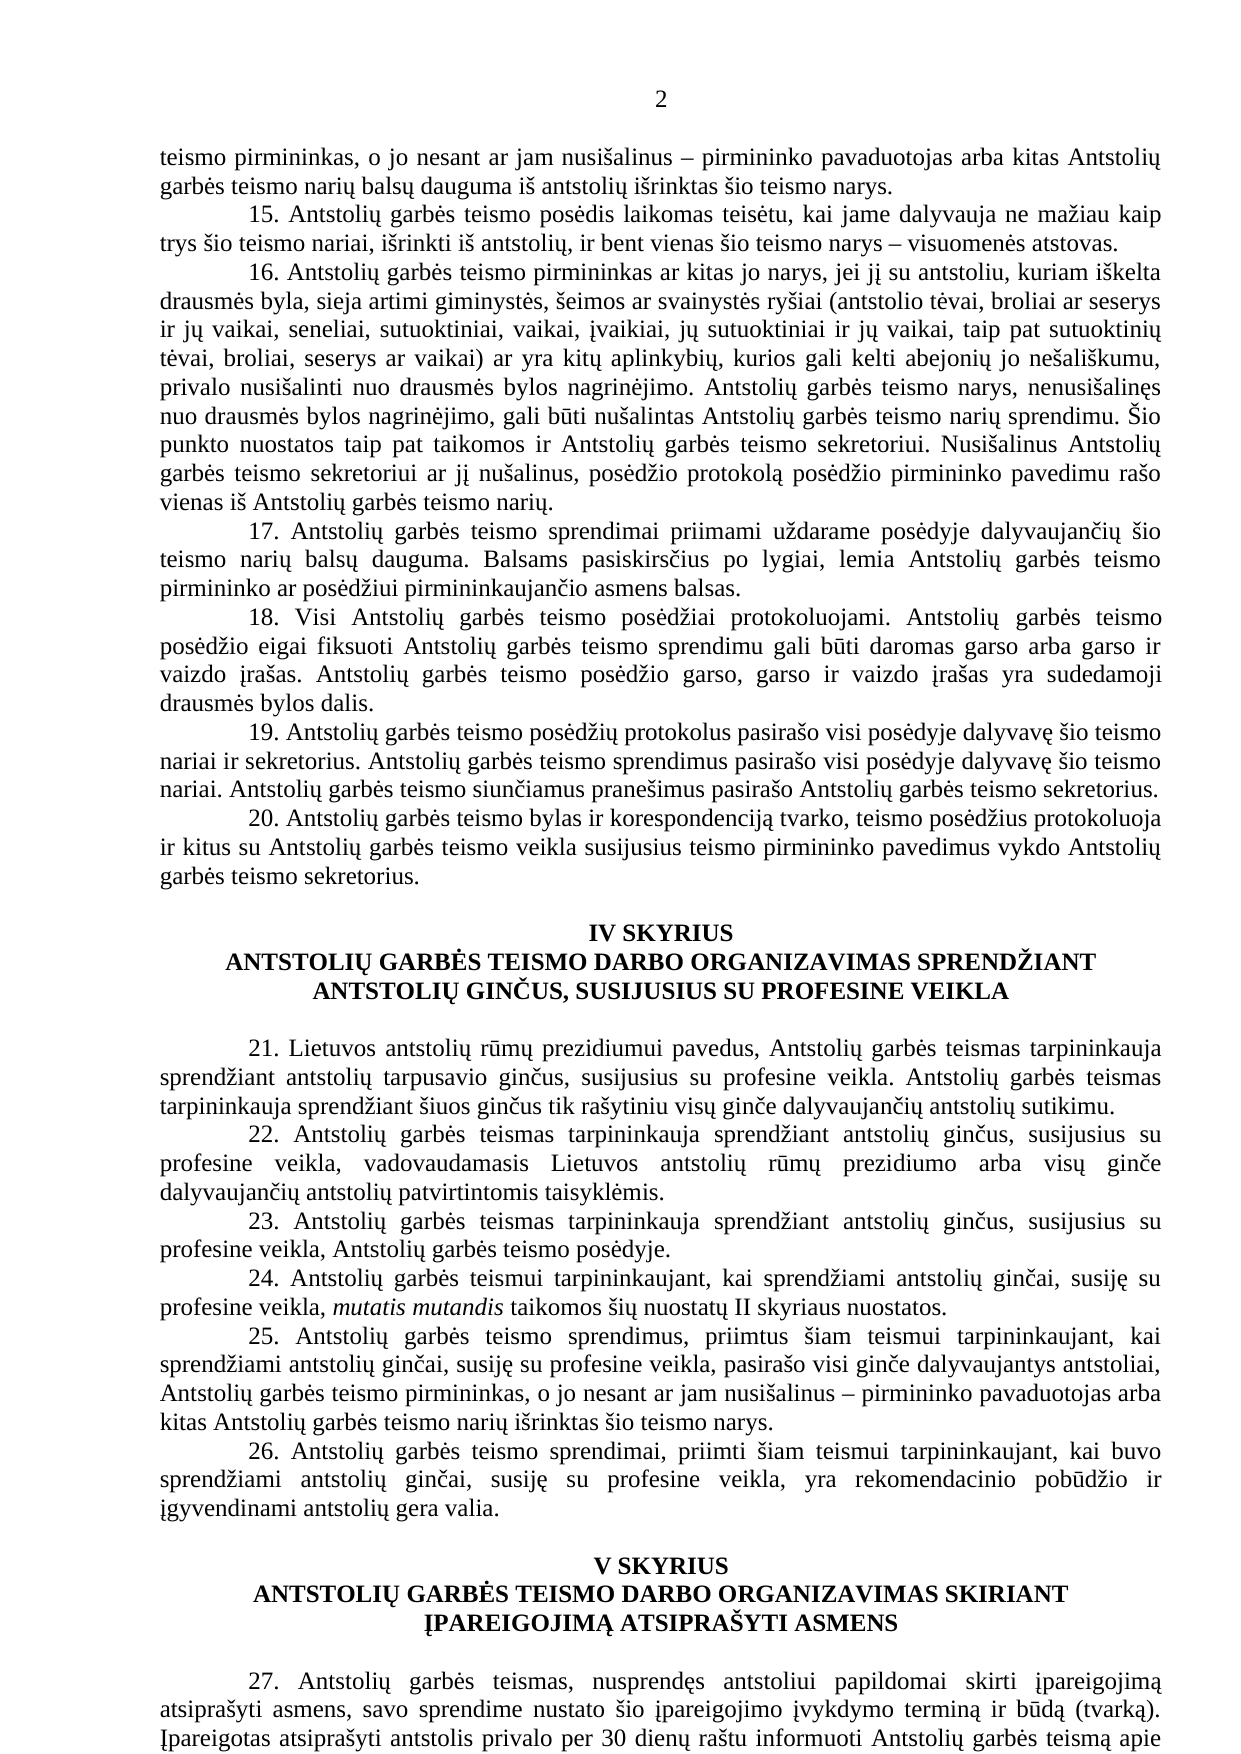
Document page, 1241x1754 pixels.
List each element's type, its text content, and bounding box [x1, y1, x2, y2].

text 19. Antstolių garbės teismo posėdžių protokolus pasirašo visi posėdyje dalyvavę šio teismo nariai ir sekretorius. Antstolių garbės teismo sprendimus pasirašo visi posėdyje dalyvavę šio teismo nariai. Antstolių garbės teismo siunčiamus pranešimus pasirašo Antstolių garbės teismo sekretorius. [159, 717, 1162, 803]
text 24. Antstolių garbės teismui tarpininkaujant, kai sprendžiami antstolių ginčai, susiję su profesine veikla, mutatis mutandis taikomos šių nuostatų II skyriaus nuostatos. [159, 1263, 1162, 1321]
text ANTSTOLIŲ GARBĖS TEISMO DARBO ORGANIZAVIMAS SKIRIANT ĮPAREIGOJIMĄ ATSIPRAŠYTI ASMENS [159, 1579, 1162, 1637]
text 16. Antstolių garbės teismo pirmininkas ar kitas jo narys, jei jį su antstoliu, kuriam iškelta drausmės byla, sieja artimi giminystės, šeimos ar svainystės ryšiai (antstolio tėvai, broliai ar seserys ir jų vaikai, seneliai, sutuoktiniai, vaikai, įvaikiai, jų sutuoktiniai ir jų vaikai, taip pat sutuoktinių tėvai, broliai, seserys ar vaikai) ar yra kitų aplinkybių, kurios gali kelti abejonių jo nešališkumu, privalo nusišalinti nuo drausmės bylos nagrinėjimo. Antstolių garbės teismo narys, nenusišalinęs nuo drausmės bylos nagrinėjimo, gali būti nušalintas Antstolių garbės teismo narių sprendimu. Šio punkto nuostatos taip pat taikomos ir Antstolių garbės teismo sekretoriui. Nusišalinus Antstolių garbės teismo sekretoriui ar jį nušalinus, posėdžio protokolą posėdžio pirmininko pavedimu rašo vienas iš Antstolių garbės teismo narių. [159, 257, 1162, 516]
text 27. Antstolių garbės teismas, nusprendęs antstoliui papildomai skirti įpareigojimą atsiprašyti asmens, savo sprendime nustato šio įpareigojimo įvykdymo terminą ir būdą (tvarką). Įpareigotas atsiprašyti antstolis privalo per 30 dienų raštu informuoti Antstolių garbės teismą apie [159, 1666, 1162, 1752]
text 21. Lietuvos antstolių rūmų prezidiumui pavedus, Antstolių garbės teismas tarpininkauja sprendžiant antstolių tarpusavio ginčus, susijusius su profesine veikla. Antstolių garbės teismas tarpininkauja sprendžiant šiuos ginčus tik rašytiniu visų ginče dalyvaujančių antstolių sutikimu. [159, 1033, 1162, 1119]
text 18. Visi Antstolių garbės teismo posėdžiai protokoluojami. Antstolių garbės teismo posėdžio eigai fiksuoti Antstolių garbės teismo sprendimu gali būti daromas garso arba garso ir vaizdo įrašas. Antstolių garbės teismo posėdžio garso, garso ir vaizdo įrašas yra sudedamoji drausmės bylos dalis. [159, 602, 1162, 717]
text 15. Antstolių garbės teismo posėdis laikomas teisėtu, kai jame dalyvauja ne mažiau kaip trys šio teismo nariai, išrinkti iš antstolių, ir bent vienas šio teismo narys – visuomenės atstovas. [159, 199, 1162, 257]
text 25. Antstolių garbės teismo sprendimus, priimtus šiam teismui tarpininkaujant, kai sprendžiami antstolių ginčai, susiję su profesine veikla, pasirašo visi ginče dalyvaujantys antstoliai, Antstolių garbės teismo pirmininkas, o jo nesant ar jam nusišalinus – pirmininko pavaduotojas arba kitas Antstolių garbės teismo narių išrinktas šio teismo narys. [159, 1321, 1162, 1436]
text 22. Antstolių garbės teismas tarpininkauja sprendžiant antstolių ginčus, susijusius su profesine veikla, vadovaudamasis Lietuvos antstolių rūmų prezidiumo arba visų ginče dalyvaujančių antstolių patvirtintomis taisyklėmis. [159, 1119, 1162, 1206]
text 17. Antstolių garbės teismo sprendimai priimami uždarame posėdyje dalyvaujančių šio teismo narių balsų dauguma. Balsams pasiskirsčius po lygiai, lemia Antstolių garbės teismo pirmininko ar posėdžiui pirmininkaujančio asmens balsas. [159, 516, 1162, 602]
text IV SKYRIUS [159, 918, 1162, 947]
text ANTSTOLIŲ GARBĖS TEISMO DARBO ORGANIZAVIMAS SPRENDŽIANT ANTSTOLIŲ GINČUS, SUSIJUSIUS SU PROFESINE VEIKLA [159, 947, 1162, 1004]
text 20. Antstolių garbės teismo bylas ir korespondenciją tvarko, teismo posėdžius protokoluoja ir kitus su Antstolių garbės teismo veikla susijusius teismo pirmininko pavedimus vykdo Antstolių garbės teismo sekretorius. [159, 803, 1162, 889]
text teismo pirmininkas, o jo nesant ar jam nusišalinus – pirmininko pavaduotojas arba kitas Antstolių garbės teismo narių balsų dauguma iš antstolių išrinktas šio teismo narys. [159, 142, 1162, 199]
text 26. Antstolių garbės teismo sprendimai, priimti šiam teismui tarpininkaujant, kai buvo sprendžiami antstolių ginčai, susiję su profesine veikla, yra rekomendacinio pobūdžio ir įgyvendinami antstolių gera valia. [159, 1436, 1162, 1522]
text V SKYRIUS [159, 1551, 1162, 1579]
text 23. Antstolių garbės teismas tarpininkauja sprendžiant antstolių ginčus, susijusius su profesine veikla, Antstolių garbės teismo posėdyje. [159, 1206, 1162, 1263]
